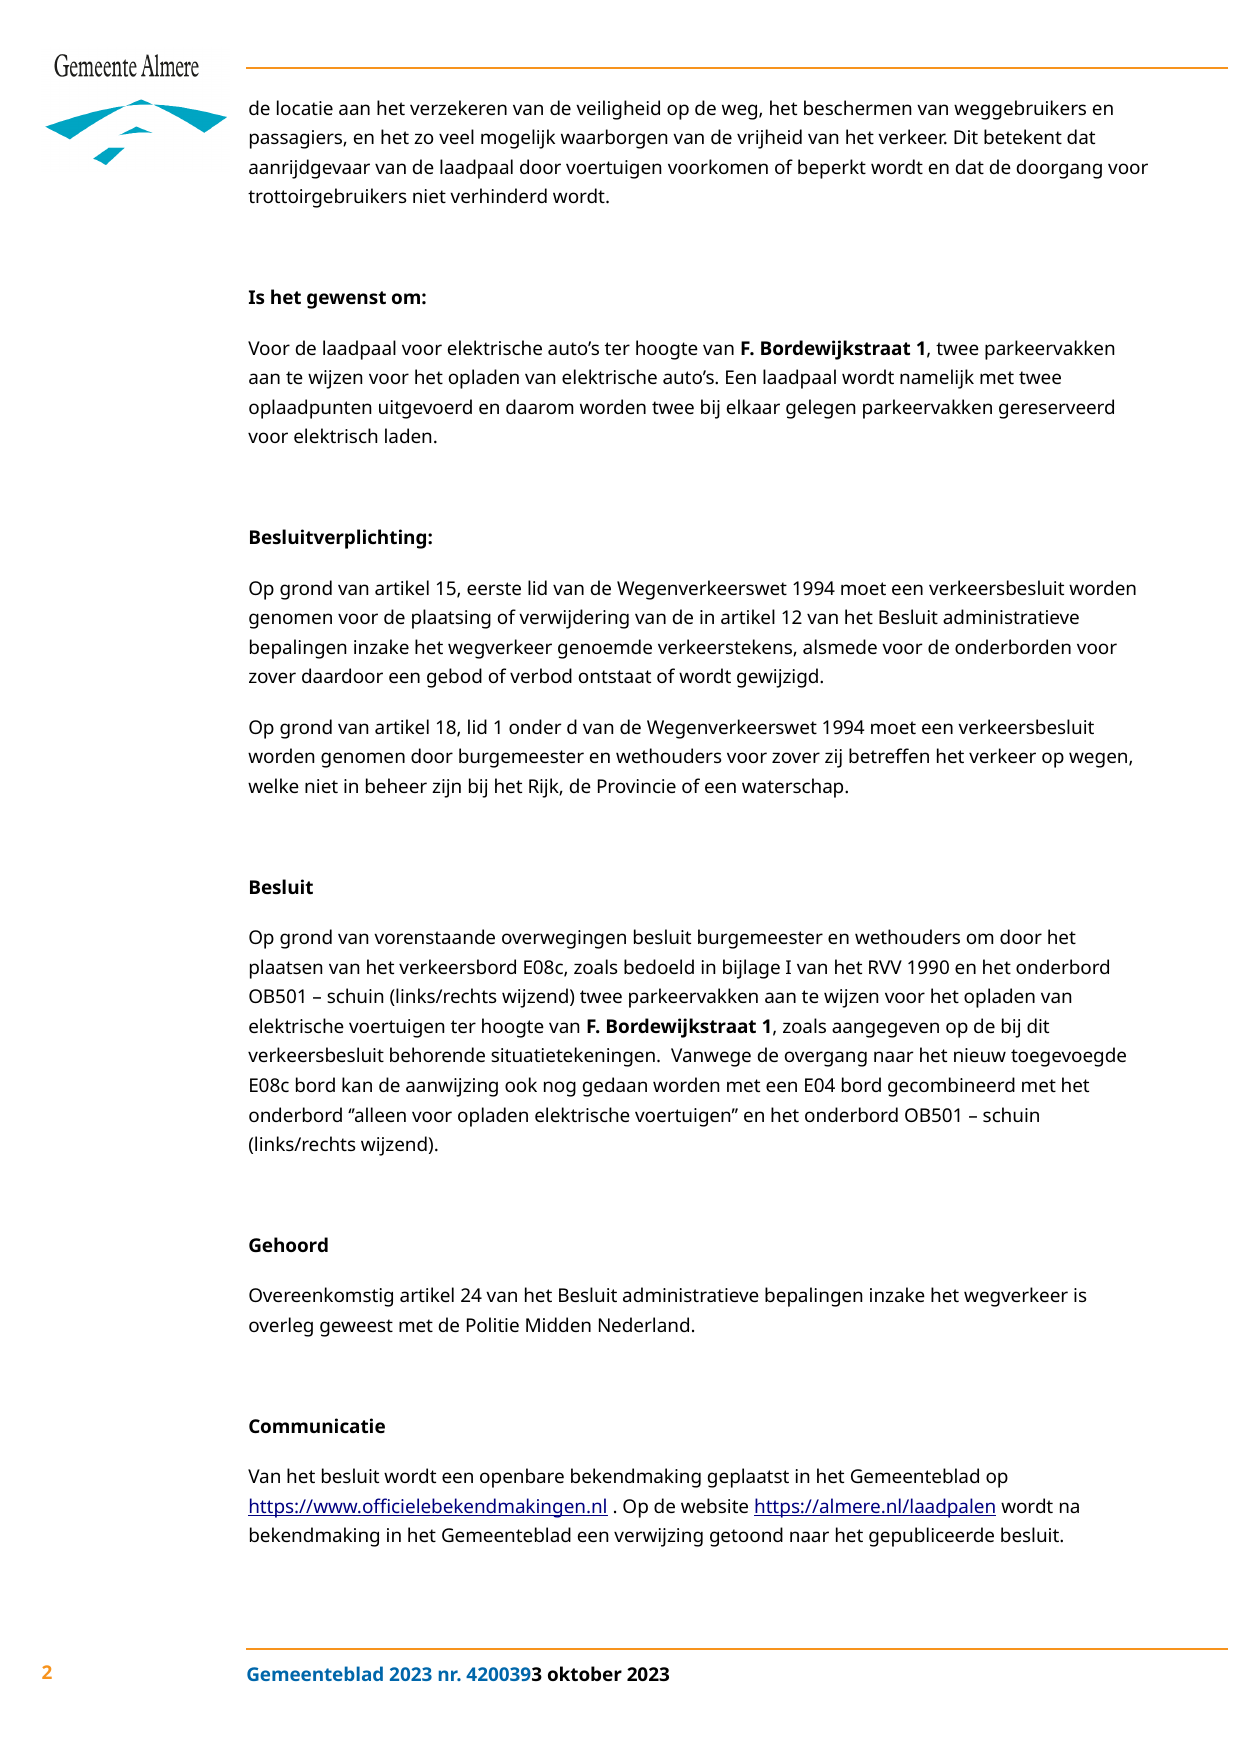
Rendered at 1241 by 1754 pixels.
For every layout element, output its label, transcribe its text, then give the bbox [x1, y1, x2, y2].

text Gehoord [248, 1232, 1152, 1258]
text Besluitverplichting: [248, 524, 1152, 550]
text Voor de laadpaal voor elektrische auto’s ter hoogte van F. Bordewijkstraat 1, twee parkeervakken aan te wijzen voor het opladen van elektrische auto’s. Een laadpaal wordt namelijk met twee oplaadpunten uitgevoerd en daarom worden twee bij elkaar gelegen parkeervakken gereserveerd voor elektrisch laden. [248, 335, 1152, 449]
text Op grond van vorenstaande overwegingen besluit burgemeester en wethouders om door het plaatsen van het verkeersbord E08c, zoals bedoeld in bijlage I van het RVV 1990 en het onderbord OB501 – schuin (links/rechts wijzend) twee parkeervakken aan te wijzen voor het opladen van elektrische voertuigen ter hoogte van F. Bordewijkstraat 1, zoals aangegeven op de bij dit verkeersbesluit behorende situatietekeningen. Vanwege de overgang naar het nieuw toegevoegde E08c bord kan de aanwijzing ook nog gedaan worden met een E04 bord gecombineerd met het onderbord ‘’alleen voor opladen elektrische voertuigen’’ en het onderbord OB501 – schuin (links/rechts wijzend). [248, 924, 1152, 1157]
text de locatie aan het verzekeren van de veiligheid op de weg, het beschermen van weggebruikers en passagiers, en het zo veel mogelijk waarborgen van de vrijheid van het verkeer. Dit betekent dat aanrijdgevaar van de laadpaal door voertuigen voorkomen of beperkt wordt en dat de doorgang voor trottoirgebruikers niet verhinderd wordt. [248, 95, 1152, 209]
text Communicatie [248, 1413, 1152, 1439]
text Is het gewenst om: [248, 284, 1152, 310]
text Op grond van artikel 15, eerste lid van de Wegenverkeerswet 1994 moet een verkeersbesluit worden genomen voor de plaatsing of verwijdering van de in artikel 12 van het Besluit administratieve bepalingen inzake het wegverkeer genoemde verkeerstekens, alsmede voor de onderborden voor zover daardoor een gebod of verbod ontstaat of wordt gewijzigd. [248, 575, 1152, 689]
picture [41, 47, 231, 172]
text Besluit [248, 874, 1152, 900]
text Overeenkomstig artikel 24 van het Besluit administratieve bepalingen inzake het wegverkeer is overleg geweest met de Politie Midden Nederland. [248, 1283, 1152, 1338]
text Op grond van artikel 18, lid 1 onder d van de Wegenverkeerswet 1994 moet een verkeersbesluit worden genomen door burgemeester en wethouders voor zover zij betreffen het verkeer op wegen, welke niet in beheer zijn bij het Rijk, de Provincie of een waterschap. [248, 714, 1152, 799]
text Van het besluit wordt een openbare bekendmaking geplaatst in het Gemeenteblad op https://www.officielebekendmakingen.nl . Op de website https://almere.nl/laadpalen wordt na bekendmaking in het Gemeenteblad een verwijzing getoond naar het gepubliceerde besluit. [248, 1463, 1152, 1548]
